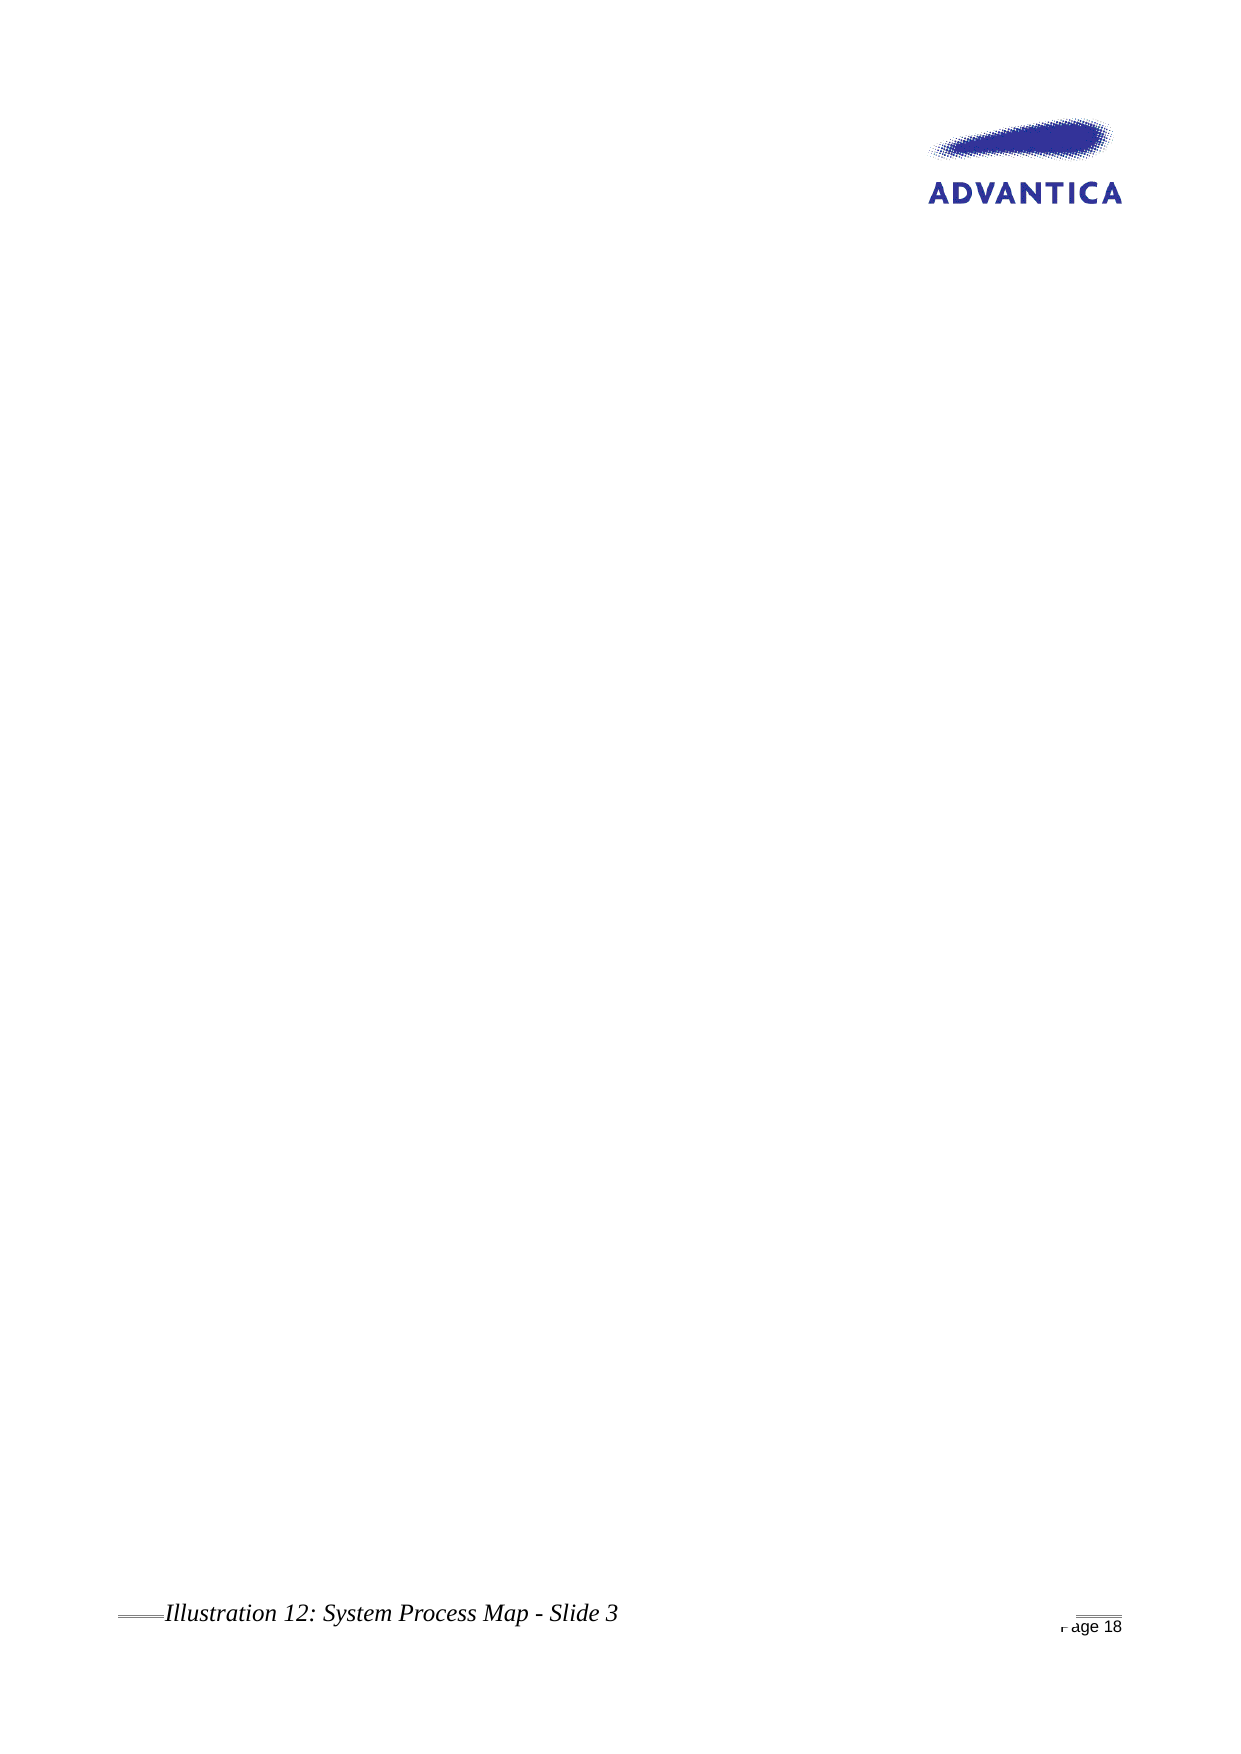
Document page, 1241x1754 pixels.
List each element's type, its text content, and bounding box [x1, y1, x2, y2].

picture [927, 118, 1122, 204]
text Illustration 12: System Process Map - Slide 3 [164, 310, 1076, 1627]
